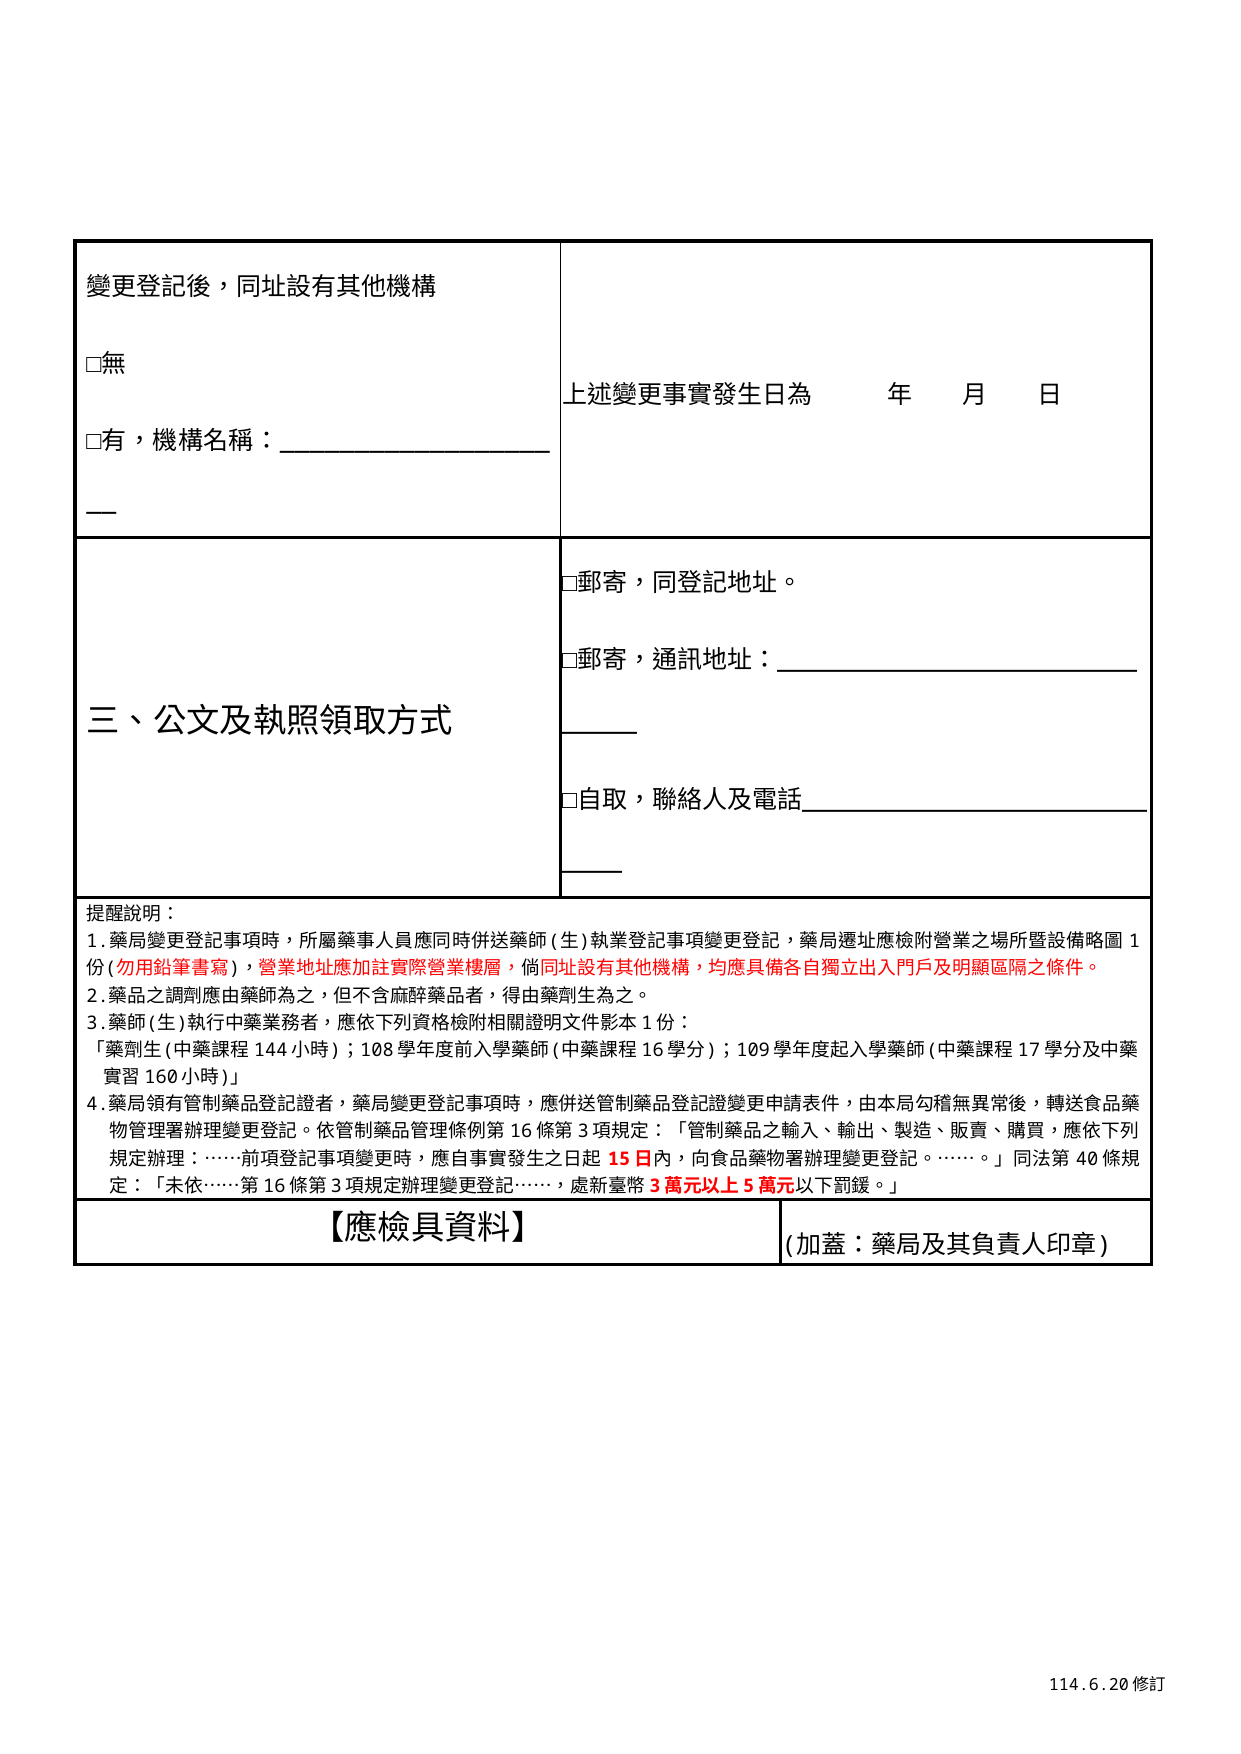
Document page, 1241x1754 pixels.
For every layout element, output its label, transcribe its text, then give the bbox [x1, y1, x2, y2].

table_cell 提醒說明： 1.藥局變更登記事項時，所屬藥事人員應同時併送藥師(生)執業登記事項變更登記，藥局遷址應檢附營業之場所暨設備略圖1份(勿用鉛筆書寫)，營業地址應加註實際營業樓層，倘同址設有其他機構，均應具備各自獨立出入門戶及明顯區隔之條件。 2.藥品之調劑應由藥師為之，但不含麻醉藥品者，得由藥劑生為之。 3.藥師(生)執行中藥業務者，應依下列資格檢附相關證明文件影本1份： 「藥劑生(中藥課程144小時)；108學年度前入學藥師(中藥課程16學分)；109學年度起入學藥師(中藥課程17學分及中藥實習160小時)」 4.藥局領有管制藥品登記證者，藥局變更登記事項時，應併送管制藥品登記證變更申請表件，由本局勾稽無異常後，轉送食品藥物管理署辦理變更登記。依管制藥品管理條例第16條第3項規定：「管制藥品之輸入、輸出、製造、販賣、購買，應依下列規定辦理：……前項登記事項變更時，應自事實發生之日起15日內，向食品藥物署辦理變更登記。……。」同法第40條規定：「未依……第16條第3項規定辦理變更登記……，處新臺幣3萬元以上5萬元以下罰鍰。」 [77, 899, 1150, 1198]
table_cell 三、公文及執照領取方式 [77, 539, 559, 896]
table_cell 【應檢具資料】 [77, 1201, 779, 1263]
table_cell 變更登記後，同址設有其他機構 □無 □有，機構名稱：____________________ [77, 243, 560, 536]
table_cell 上述變更事實發生日為 年 月 日 [561, 243, 1150, 536]
table_cell □郵寄，同登記地址。 □郵寄，通訊地址：_____________________________ □自取，聯絡人及電話___________________________ [562, 539, 1150, 896]
table_cell (加蓋：藥局及其負責人印章) [782, 1201, 1150, 1263]
